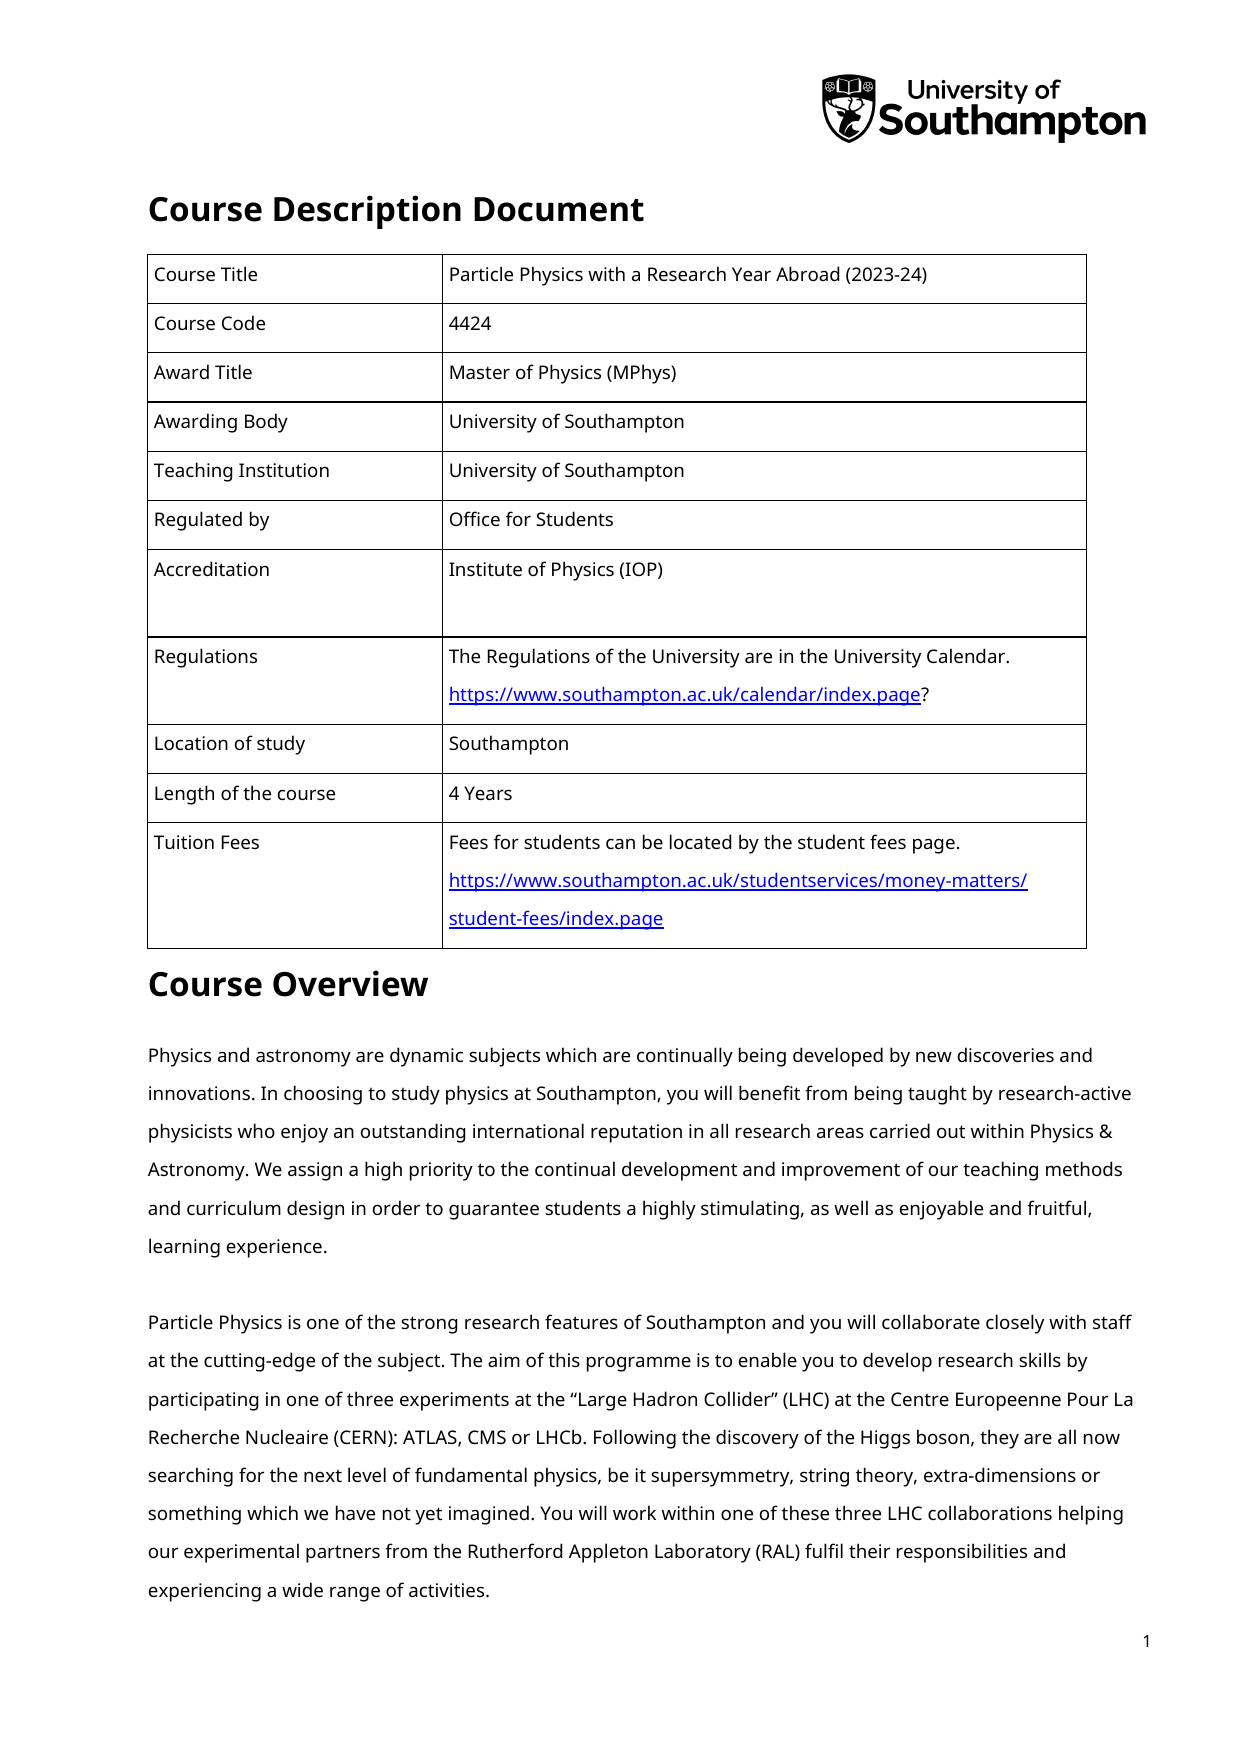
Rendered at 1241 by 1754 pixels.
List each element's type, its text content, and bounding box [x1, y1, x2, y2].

table_cell Tuition Fees [148, 823, 442, 948]
table_cell Location of study [148, 725, 442, 773]
table_cell Teaching Institution [148, 452, 442, 500]
table_cell Awarding Body [148, 403, 442, 451]
table_cell Fees for students can be located by the student fees page. https://www.southampton.ac.uk/studentservices/money-matters/student-fees/index.page [443, 823, 1086, 948]
table_header Particle Physics with a Research Year Abroad (2023-24) [443, 255, 1086, 303]
table_cell Regulations [148, 638, 442, 724]
table_cell Award Title [148, 353, 442, 401]
table_cell Regulated by [148, 501, 442, 549]
table_cell Institute of Physics (IOP) [443, 550, 1086, 636]
table_cell Southampton [443, 725, 1086, 773]
table_cell Office for Students [443, 501, 1086, 549]
text Physics and astronomy are dynamic subjects which are continually being developed by new discoveries and innovations. In choosing to study physics at Southampton, you will benefit from being taught by research-active physicists who enjoy an outstanding international reputation in all research areas carried out within Physics & Astronomy. We assign a high priority to the continual development and improvement of our teaching methods and curriculum design in order to guarantee students a highly stimulating, as well as enjoyable and fruitful, learning experience. Particle Physics is one of the strong research features of Southampton and you will collaborate closely with staff at the cutting-edge of the subject. The aim of this programme is to enable you to develop research skills by participating in one of three experiments at the “Large Hadron Collider” (LHC) at the Centre Europeenne Pour La Recherche Nucleaire (CERN): ATLAS, CMS or LHCb. Following the discovery of the Higgs boson, they are all now searching for the next level of fundamental physics, be it supersymmetry, string theory, extra-dimensions or something which we have not yet imagined. You will work within one of these three LHC collaborations helping our experimental partners from the Rutherford Appleton Laboratory (RAL) fulfil their responsibilities and experiencing a wide range of activities. [148, 1042, 1145, 1603]
table_cell Course Code [148, 304, 442, 352]
table_cell The Regulations of the University are in the University Calendar. https://www.southampton.ac.uk/calendar/index.page? [443, 638, 1086, 724]
table_header Course Title [148, 255, 442, 303]
table_cell 4424 [443, 304, 1086, 352]
table_cell University of Southampton [443, 403, 1086, 451]
table_cell University of Southampton [443, 452, 1086, 500]
table_cell Master of Physics (MPhys) [443, 353, 1086, 401]
table_cell Accreditation [148, 550, 442, 636]
table_cell 4 Years [443, 774, 1086, 822]
table_cell Length of the course [148, 774, 442, 822]
subtitle Course Overview [148, 961, 1152, 1007]
subtitle Course Description Document [148, 186, 1152, 231]
